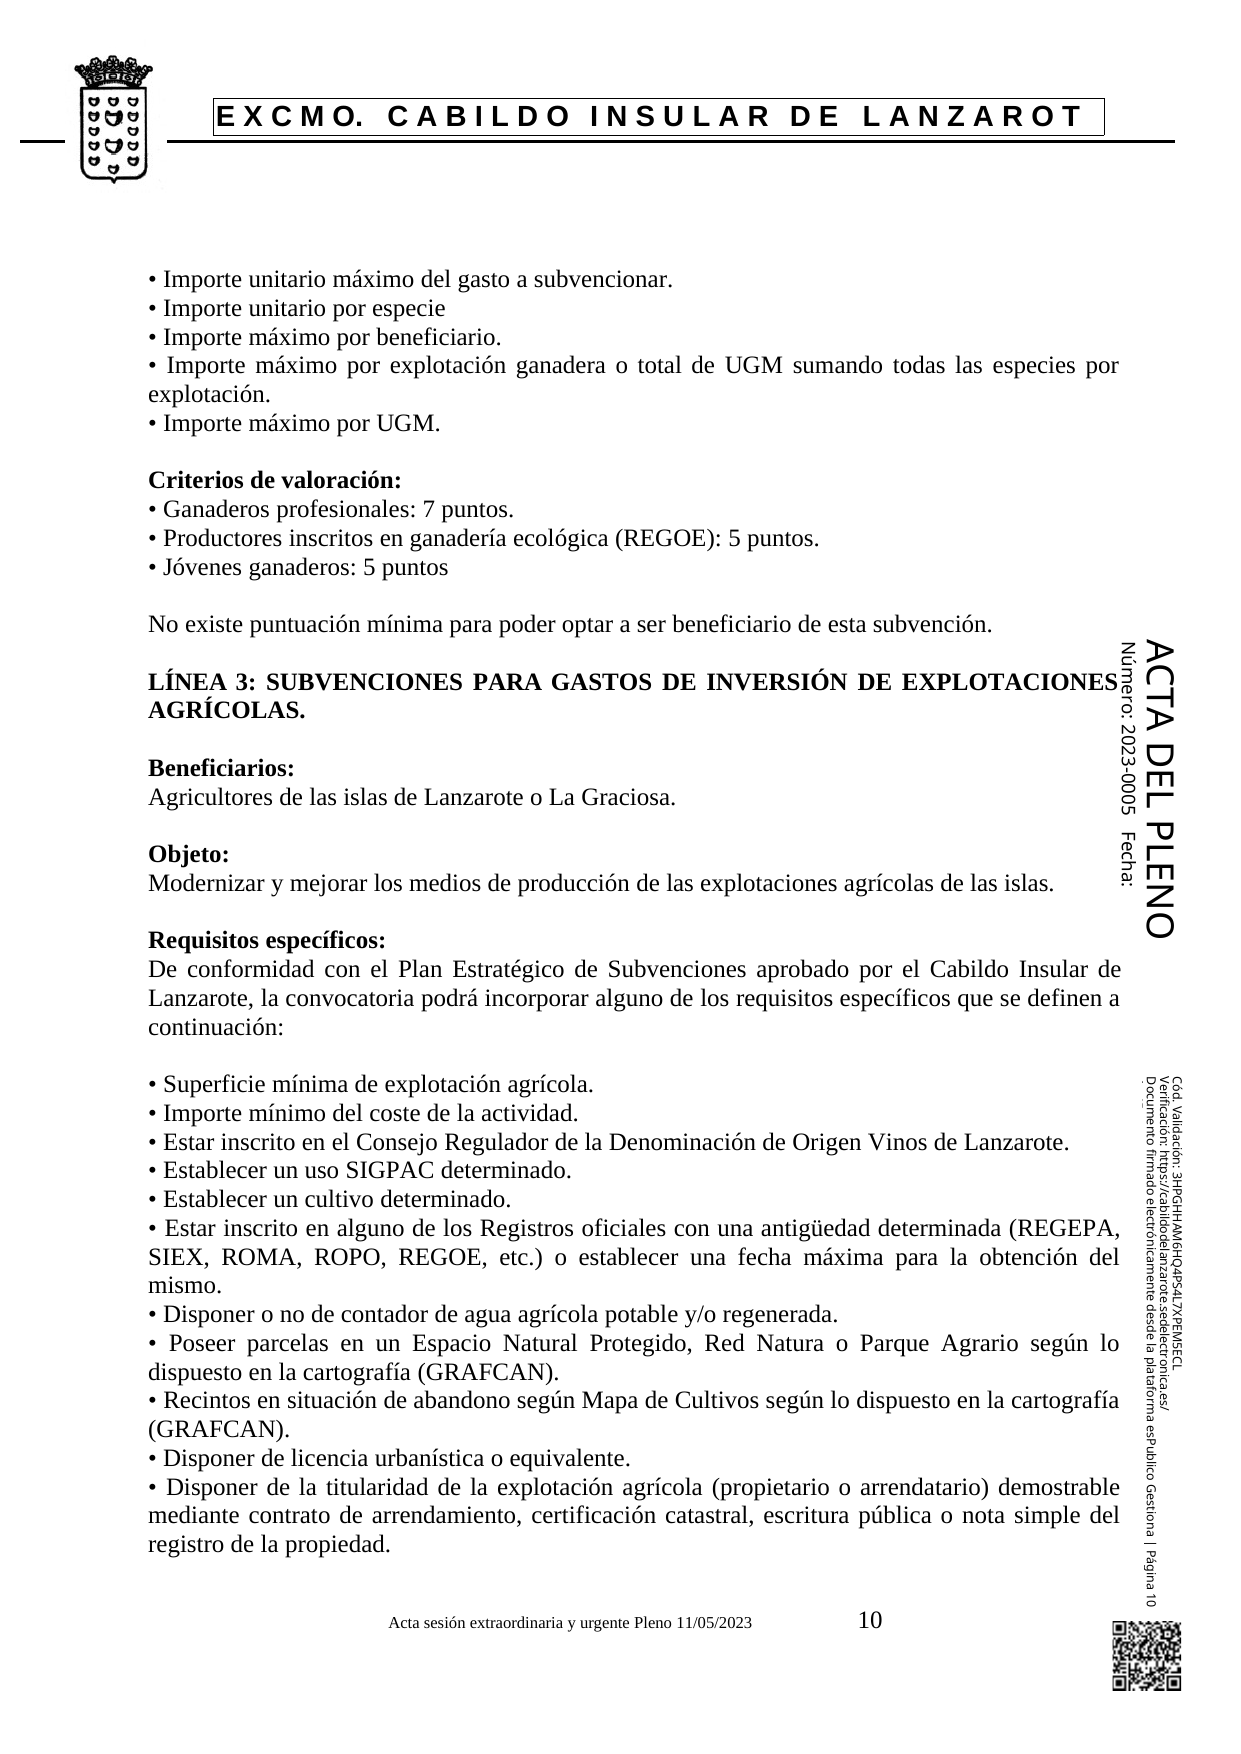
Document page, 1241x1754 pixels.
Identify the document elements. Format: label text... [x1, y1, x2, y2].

picture [65, 39, 167, 193]
list Estar inscrito en el Consejo Regulador de la Denominación de Origen Vinos de Lanzarote. [148, 1127, 1143, 1155]
list Productores inscritos en ganadería ecológica (REGOE): 5 puntos. [148, 523, 1192, 552]
text ACTA DEL PLENO [1140, 897, 1183, 925]
text Número: 2023-0005 Fecha: 22/06/2023 [1117, 641, 1140, 753]
text Modernizar y mejorar los medios de producción de las explotaciones agrícolas de las islas. [148, 868, 1192, 897]
text De conformidad con el Plan Estratégico de Subvenciones aprobado por el Cabildo Insular de Lanzarote, la convocatoria podrá incorporar alguno de los requisitos específicos que se definen a continuación: [148, 954, 1122, 1040]
text No existe puntuación mínima para poder optar a ser beneficiario de esta subvención. [148, 609, 1192, 638]
list Disponer de la titularidad de la explotación agrícola (propietario o arrendatario) demostrable mediante contrato de arrendamiento, certificación catastral, escritura pública o nota simple del registro de la propiedad. [148, 1472, 1122, 1558]
list Disponer de licencia urbanística o equivalente. [148, 1443, 1143, 1472]
list Disponer o no de contador de agua agrícola potable y/o regenerada. [148, 1299, 1143, 1328]
list Importe máximo por UGM. [148, 408, 1192, 437]
text ACTA DEL PLENO [1140, 810, 1183, 839]
text ACTA DEL PLENO [1140, 954, 1183, 984]
list Importe unitario máximo del gasto a subvencionar. [148, 264, 1192, 293]
text Agricultores de las islas de Lanzarote o La Graciosa. [148, 782, 1192, 810]
text Acta sesión extraordinaria y urgente Pleno 11/05/2023 10 [388, 1606, 1192, 1634]
list Estar inscrito en alguno de los Registros oficiales con una antigüedad determinada (REGEPA, SIEX, ROMA, ROPO, REGOE, etc.) o establecer una fecha máxima para la obtención del mismo. [148, 1213, 1121, 1299]
list Verificación: https://cabildodelanzarote.sedelectronica.es/ [1158, 1077, 1171, 1611]
list Importe unitario por especie [148, 293, 1192, 322]
list Establecer un cultivo determinado. [148, 1184, 1143, 1213]
list Importe máximo por beneficiario. [148, 322, 1192, 350]
list Cód. Validación: 3HPGHHAM6HQ4PS4L7XPEM5ECL [1171, 1077, 1184, 1611]
text Beneficiarios: [148, 753, 1192, 782]
list Establecer un uso SIGPAC determinado. [148, 1155, 1143, 1184]
list Superficie mínima de explotación agrícola. [148, 1069, 1192, 1098]
list Documento firmado electrónicamente desde la plataforma esPublico Gestiona | Página 10 de 45 [1143, 1077, 1158, 1611]
list Ganaderos profesionales: 7 puntos. [148, 494, 1192, 523]
list Recintos en situación de abandono según Mapa de Cultivos según lo dispuesto en la cartografía (GRAFCAN). [148, 1385, 1121, 1443]
text ACTA DEL PLENO [1140, 639, 1183, 753]
subtitle LÍNEA 3: SUBVENCIONES PARA GASTOS DE INVERSIÓN DE EXPLOTACIONES AGRÍCOLAS. [148, 667, 1123, 724]
subtitle Objeto: [148, 839, 1192, 868]
subtitle Criterios de valoración: [148, 465, 1192, 494]
list Jóvenes ganaderos: 5 puntos [148, 552, 1192, 580]
subtitle Requisitos específicos: [148, 925, 1192, 954]
list Importe máximo por explotación ganadera o total de UGM sumando todas las especies por explotación. [148, 350, 1121, 408]
list Poseer parcelas en un Espacio Natural Protegido, Red Natura o Parque Agrario según lo dispuesto en la cartografía (GRAFCAN). [148, 1328, 1121, 1385]
list Importe mínimo del coste de la actividad. [148, 1098, 1143, 1127]
picture [1112, 1621, 1182, 1691]
